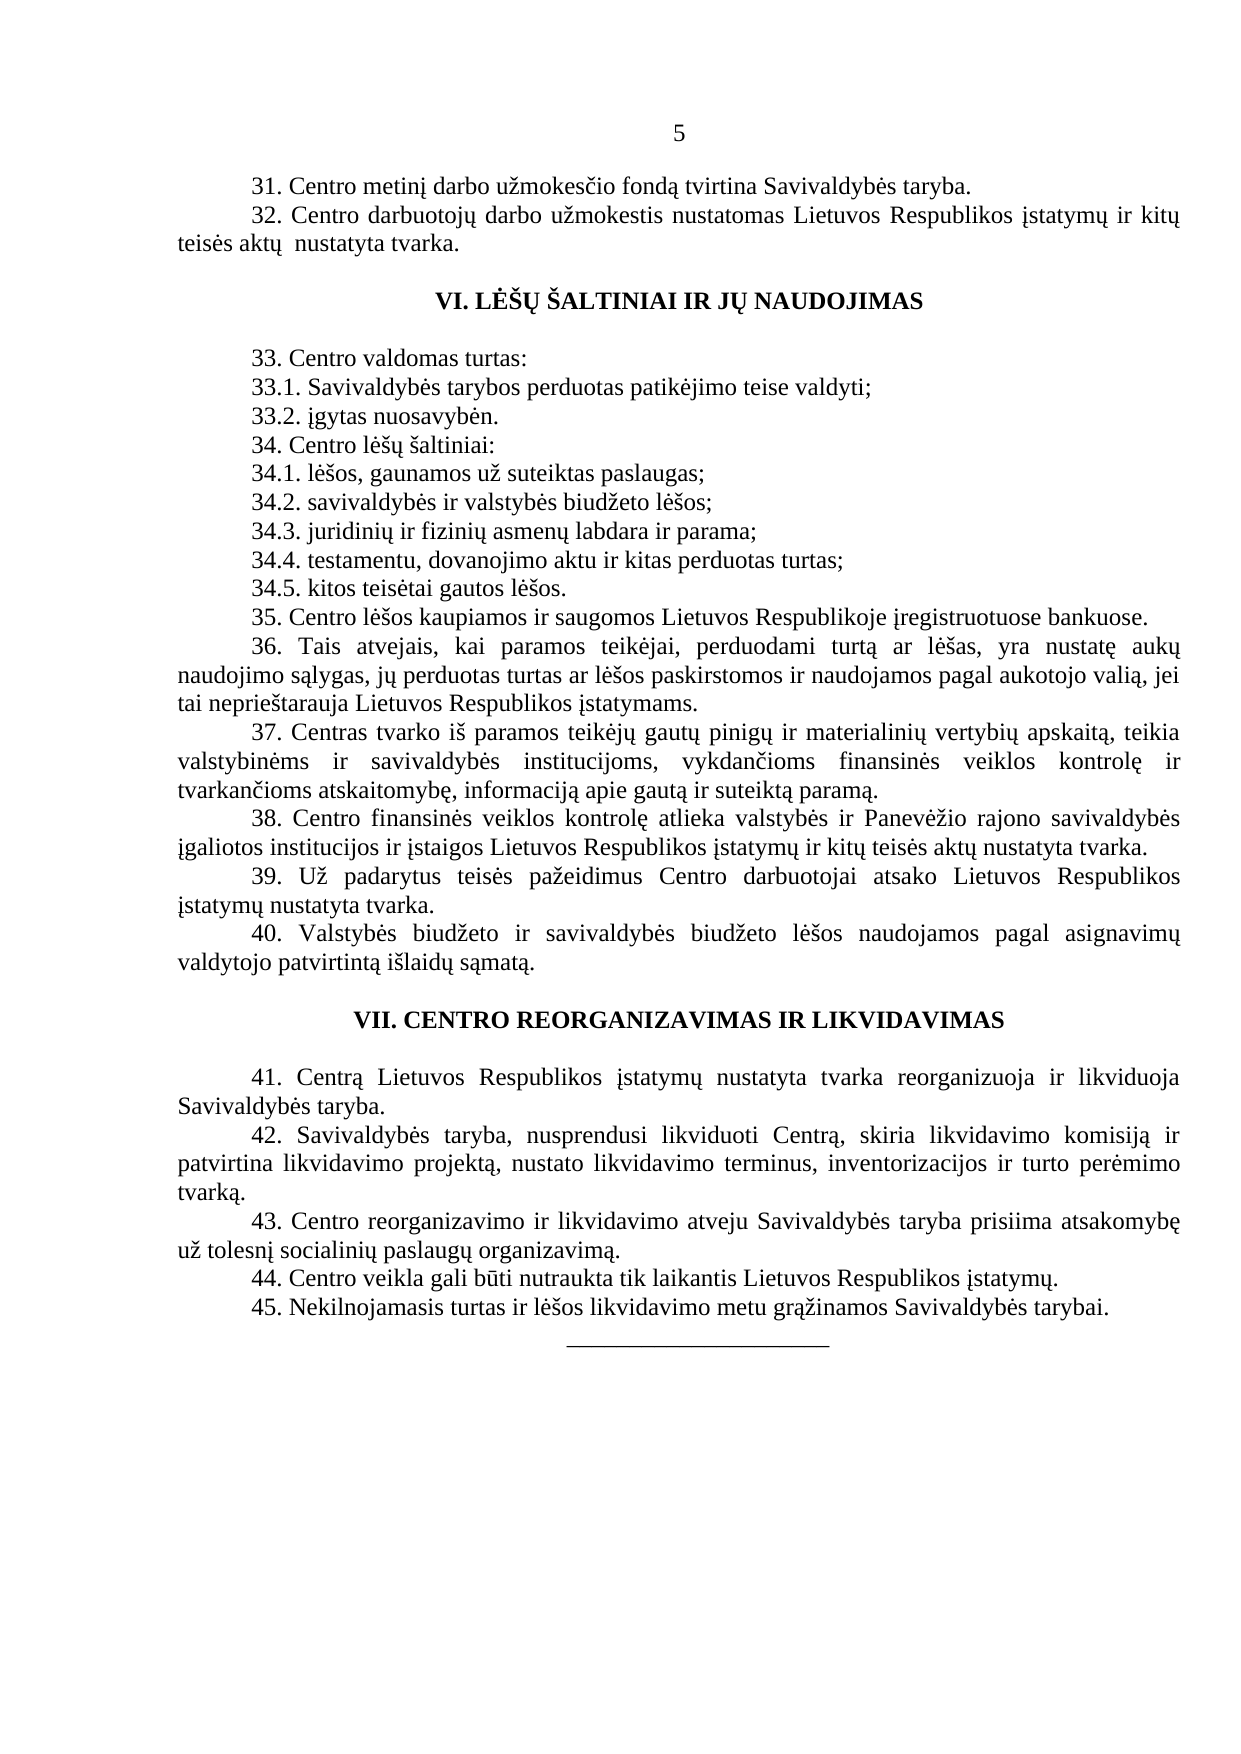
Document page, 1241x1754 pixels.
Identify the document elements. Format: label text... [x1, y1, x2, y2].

text 39. Už padarytus teisės pažeidimus Centro darbuotojai atsako Lietuvos Respublikos įstatymų nustatyta tvarka. [177, 861, 1181, 918]
text 40. Valstybės biudžeto ir savivaldybės biudžeto lėšos naudojamos pagal asignavimų valdytojo patvirtintą išlaidų sąmatą. [177, 918, 1181, 976]
text 37. Centras tvarko iš paramos teikėjų gautų pinigų ir materialinių vertybių apskaitą, teikia valstybinėms ir savivaldybės institucijoms, vykdančioms finansinės veiklos kontrolę ir tvarkančioms atskaitomybę, informaciją apie gautą ir suteiktą paramą. [177, 717, 1181, 803]
text 34.5. kitos teisėtai gautos lėšos. [177, 573, 1181, 602]
text 34.1. lėšos, gaunamos už suteiktas paslaugas; [177, 458, 1181, 487]
text VII. CENTRO REORGANIZAVIMAS IR LIKVIDAVIMAS [177, 1005, 1181, 1033]
text 34.3. juridinių ir fizinių asmenų labdara ir parama; [177, 516, 1181, 545]
text 41. Centrą Lietuvos Respublikos įstatymų nustatyta tvarka reorganizuoja ir likviduoja Savivaldybės taryba. [177, 1062, 1181, 1120]
text 34.4. testamentu, dovanojimo aktu ir kitas perduotas turtas; [177, 545, 1181, 573]
text _____________________ [214, 1321, 1181, 1350]
text 33.2. įgytas nuosavybėn. [177, 401, 1181, 430]
text 33.1. Savivaldybės tarybos perduotas patikėjimo teise valdyti; [177, 372, 1181, 401]
text 31. Centro metinį darbo užmokesčio fondą tvirtina Savivaldybės taryba. [177, 171, 1181, 200]
text 32. Centro darbuotojų darbo užmokestis nustatomas Lietuvos Respublikos įstatymų ir kitų teisės aktų nustatyta tvarka. [177, 200, 1181, 257]
text VI. LĖŠŲ ŠALTINIAI IR JŲ NAUDOJIMAS [177, 286, 1181, 315]
text 34.2. savivaldybės ir valstybės biudžeto lėšos; [177, 487, 1181, 516]
text 45. Nekilnojamasis turtas ir lėšos likvidavimo metu grąžinamos Savivaldybės tarybai. [177, 1292, 1181, 1321]
text 44. Centro veikla gali būti nutraukta tik laikantis Lietuvos Respublikos įstatymų. [177, 1263, 1181, 1292]
text 38. Centro finansinės veiklos kontrolę atlieka valstybės ir Panevėžio rajono savivaldybės įgaliotos institucijos ir įstaigos Lietuvos Respublikos įstatymų ir kitų teisės aktų nustatyta tvarka. [177, 803, 1181, 861]
text 34. Centro lėšų šaltiniai: [177, 430, 1181, 458]
text 35. Centro lėšos kaupiamos ir saugomos Lietuvos Respublikoje įregistruotuose bankuose. [177, 602, 1181, 631]
text 42. Savivaldybės taryba, nusprendusi likviduoti Centrą, skiria likvidavimo komisiją ir patvirtina likvidavimo projektą, nustato likvidavimo terminus, inventorizacijos ir turto perėmimo tvarką. [177, 1120, 1181, 1206]
text 33. Centro valdomas turtas: [177, 343, 1181, 372]
text 43. Centro reorganizavimo ir likvidavimo atveju Savivaldybės taryba prisiima atsakomybę už tolesnį socialinių paslaugų organizavimą. [177, 1206, 1181, 1263]
text 36. Tais atvejais, kai paramos teikėjai, perduodami turtą ar lėšas, yra nustatę aukų naudojimo sąlygas, jų perduotas turtas ar lėšos paskirstomos ir naudojamos pagal aukotojo valią, jei tai neprieštarauja Lietuvos Respublikos įstatymams. [177, 631, 1181, 717]
